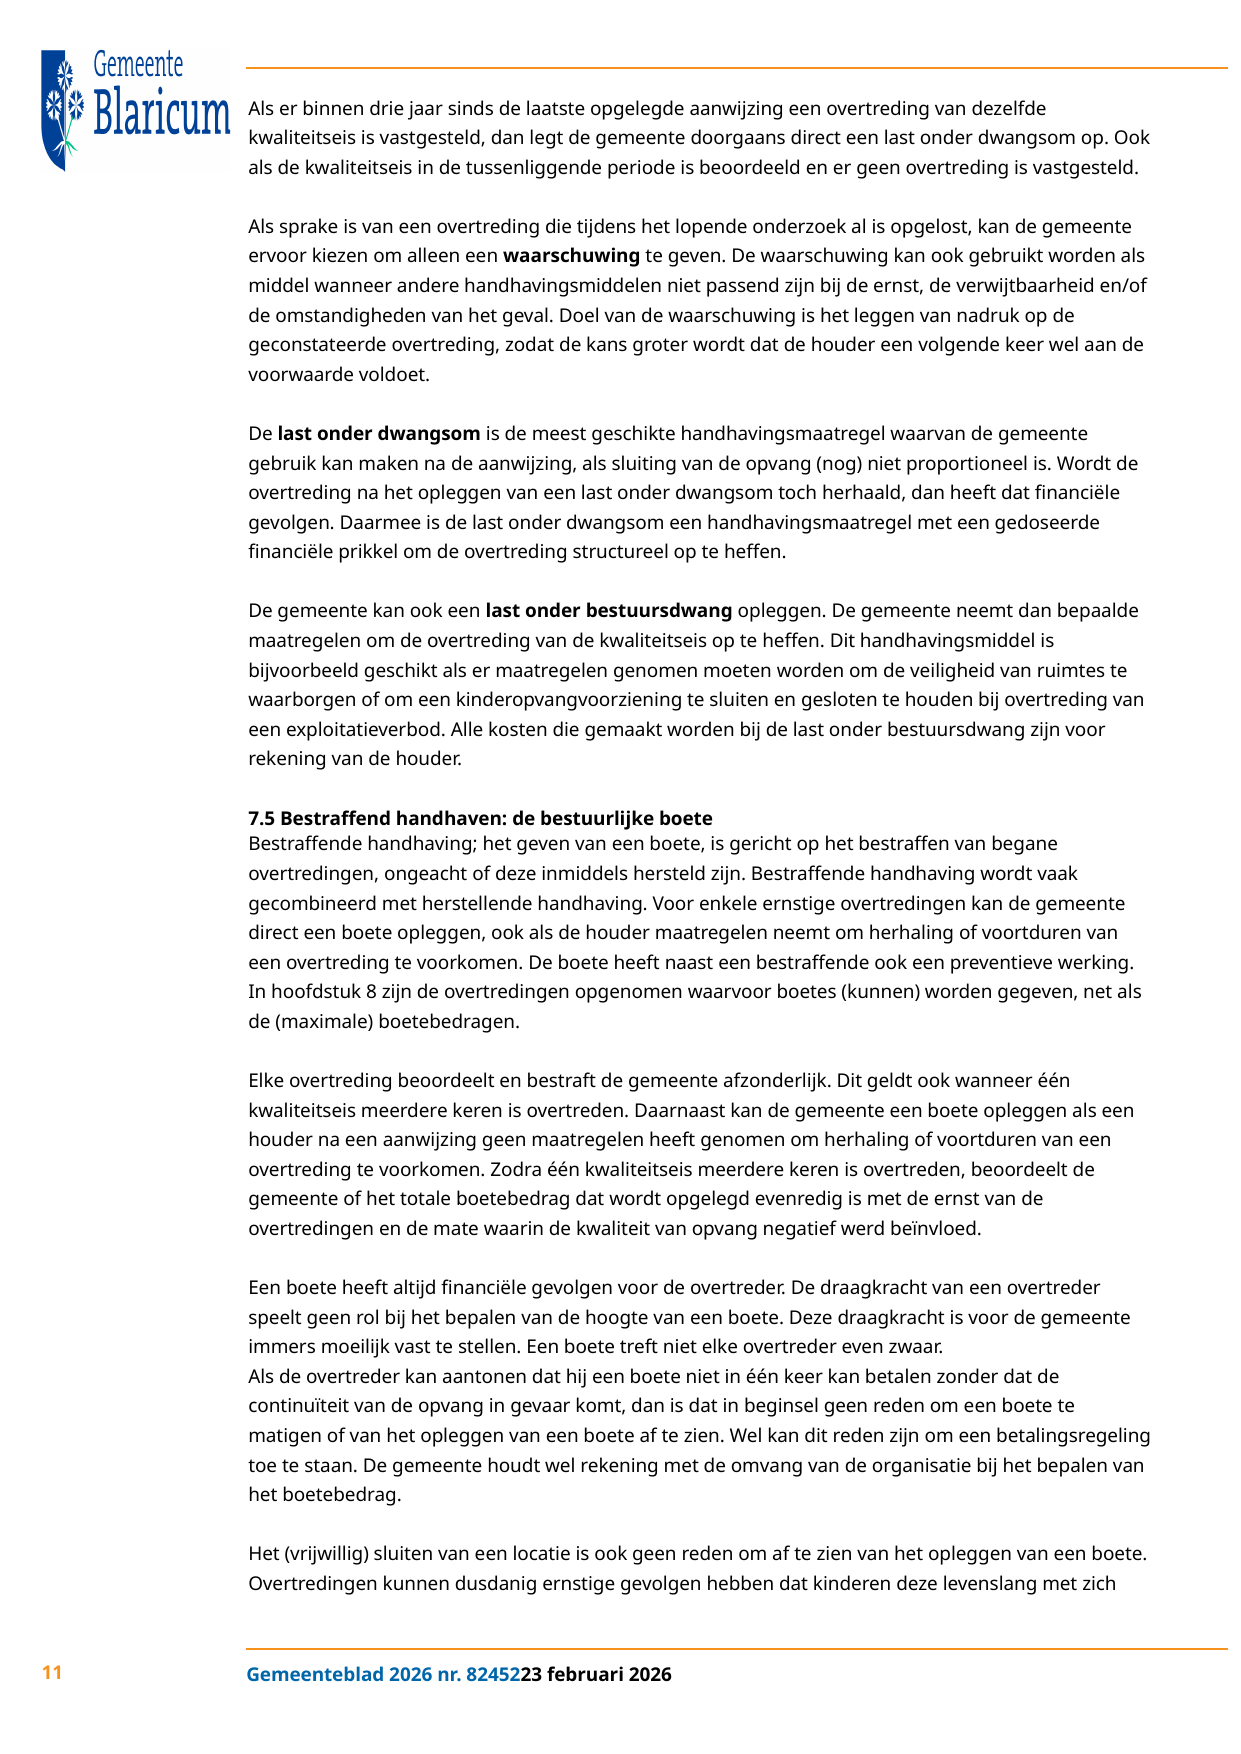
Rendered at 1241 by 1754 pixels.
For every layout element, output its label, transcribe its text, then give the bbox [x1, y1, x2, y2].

text De last onder dwangsom is de meest geschikte handhavingsmaatregel waarvan de gemeente gebruik kan maken na de aanwijzing, als sluiting van de opvang (nog) niet proportioneel is. Wordt de overtreding na het opleggen van een last onder dwangsom toch herhaald, dan heeft dat financiële gevolgen. Daarmee is de last onder dwangsom een handhavingsmaatregel met een gedoseerde financiële prikkel om de overtreding structureel op te heffen. [248, 420, 1152, 564]
text Het (vrijwillig) sluiten van een locatie is ook geen reden om af te zien van het opleggen van een boete. Overtredingen kunnen dusdanig ernstige gevolgen hebben dat kinderen deze levenslang met zich [248, 1541, 1152, 1596]
picture [41, 47, 231, 172]
text Bestraffende handhaving; het geven van een boete, is gericht op het bestraffen van begane overtredingen, ongeacht of deze inmiddels hersteld zijn. Bestraffende handhaving wordt vaak gecombineerd met herstellende handhaving. Voor enkele ernstige overtredingen kan de gemeente direct een boete opleggen, ook als de houder maatregelen neemt om herhaling of voortduren van een overtreding te voorkomen. De boete heeft naast een bestraffende ook een preventieve werking. In hoofdstuk 8 zijn de overtredingen opgenomen waarvoor boetes (kunnen) worden gegeven, net als de (maximale) boetebedragen. [248, 831, 1152, 1034]
text Als de overtreder kan aantonen dat hij een boete niet in één keer kan betalen zonder dat de continuïteit van de opvang in gevaar komt, dan is dat in beginsel geen reden om een boete te matigen of van het opleggen van een boete af te zien. Wel kan dit reden zijn om een betalingsregeling toe te staan. De gemeente houdt wel rekening met de omvang van de organisatie bij het bepalen van het boetebedrag. [248, 1363, 1152, 1507]
text 7.5 Bestraffend handhaven: de bestuurlijke boete [248, 805, 1152, 831]
text Elke overtreding beoordeelt en bestraft de gemeente afzonderlijk. Dit geldt ook wanneer één kwaliteitseis meerdere keren is overtreden. Daarnaast kan de gemeente een boete opleggen als een houder na een aanwijzing geen maatregelen heeft genomen om herhaling of voortduren van een overtreding te voorkomen. Zodra één kwaliteitseis meerdere keren is overtreden, beoordeelt de gemeente of het totale boetebedrag dat wordt opgelegd evenredig is met de ernst van de overtredingen en de mate waarin de kwaliteit van opvang negatief werd beïnvloed. [248, 1067, 1152, 1241]
text Als er binnen drie jaar sinds de laatste opgelegde aanwijzing een overtreding van dezelfde kwaliteitseis is vastgesteld, dan legt de gemeente doorgaans direct een last onder dwangsom op. Ook als de kwaliteitseis in de tussenliggende periode is beoordeeld en er geen overtreding is vastgesteld. [248, 95, 1152, 180]
text Een boete heeft altijd financiële gevolgen voor de overtreder. De draagkracht van een overtreder speelt geen rol bij het bepalen van de hoogte van een boete. Deze draagkracht is voor de gemeente immers moeilijk vast te stellen. Een boete treft niet elke overtreder even zwaar. [248, 1274, 1152, 1359]
text De gemeente kan ook een last onder bestuursdwang opleggen. De gemeente neemt dan bepaalde maatregelen om de overtreding van de kwaliteitseis op te heffen. Dit handhavingsmiddel is bijvoorbeeld geschikt als er maatregelen genomen moeten worden om de veiligheid van ruimtes te waarborgen of om een kinderopvangvoorziening te sluiten en gesloten te houden bij overtreding van een exploitatieverbod. Alle kosten die gemaakt worden bij de last onder bestuursdwang zijn voor rekening van de houder. [248, 598, 1152, 771]
text Als sprake is van een overtreding die tijdens het lopende onderzoek al is opgelost, kan de gemeente ervoor kiezen om alleen een waarschuwing te geven. De waarschuwing kan ook gebruikt worden als middel wanneer andere handhavingsmiddelen niet passend zijn bij de ernst, de verwijtbaarheid en/of de omstandigheden van het geval. Doel van de waarschuwing is het leggen van nadruk op de geconstateerde overtreding, zodat de kans groter wordt dat de houder een volgende keer wel aan de voorwaarde voldoet. [248, 213, 1152, 387]
